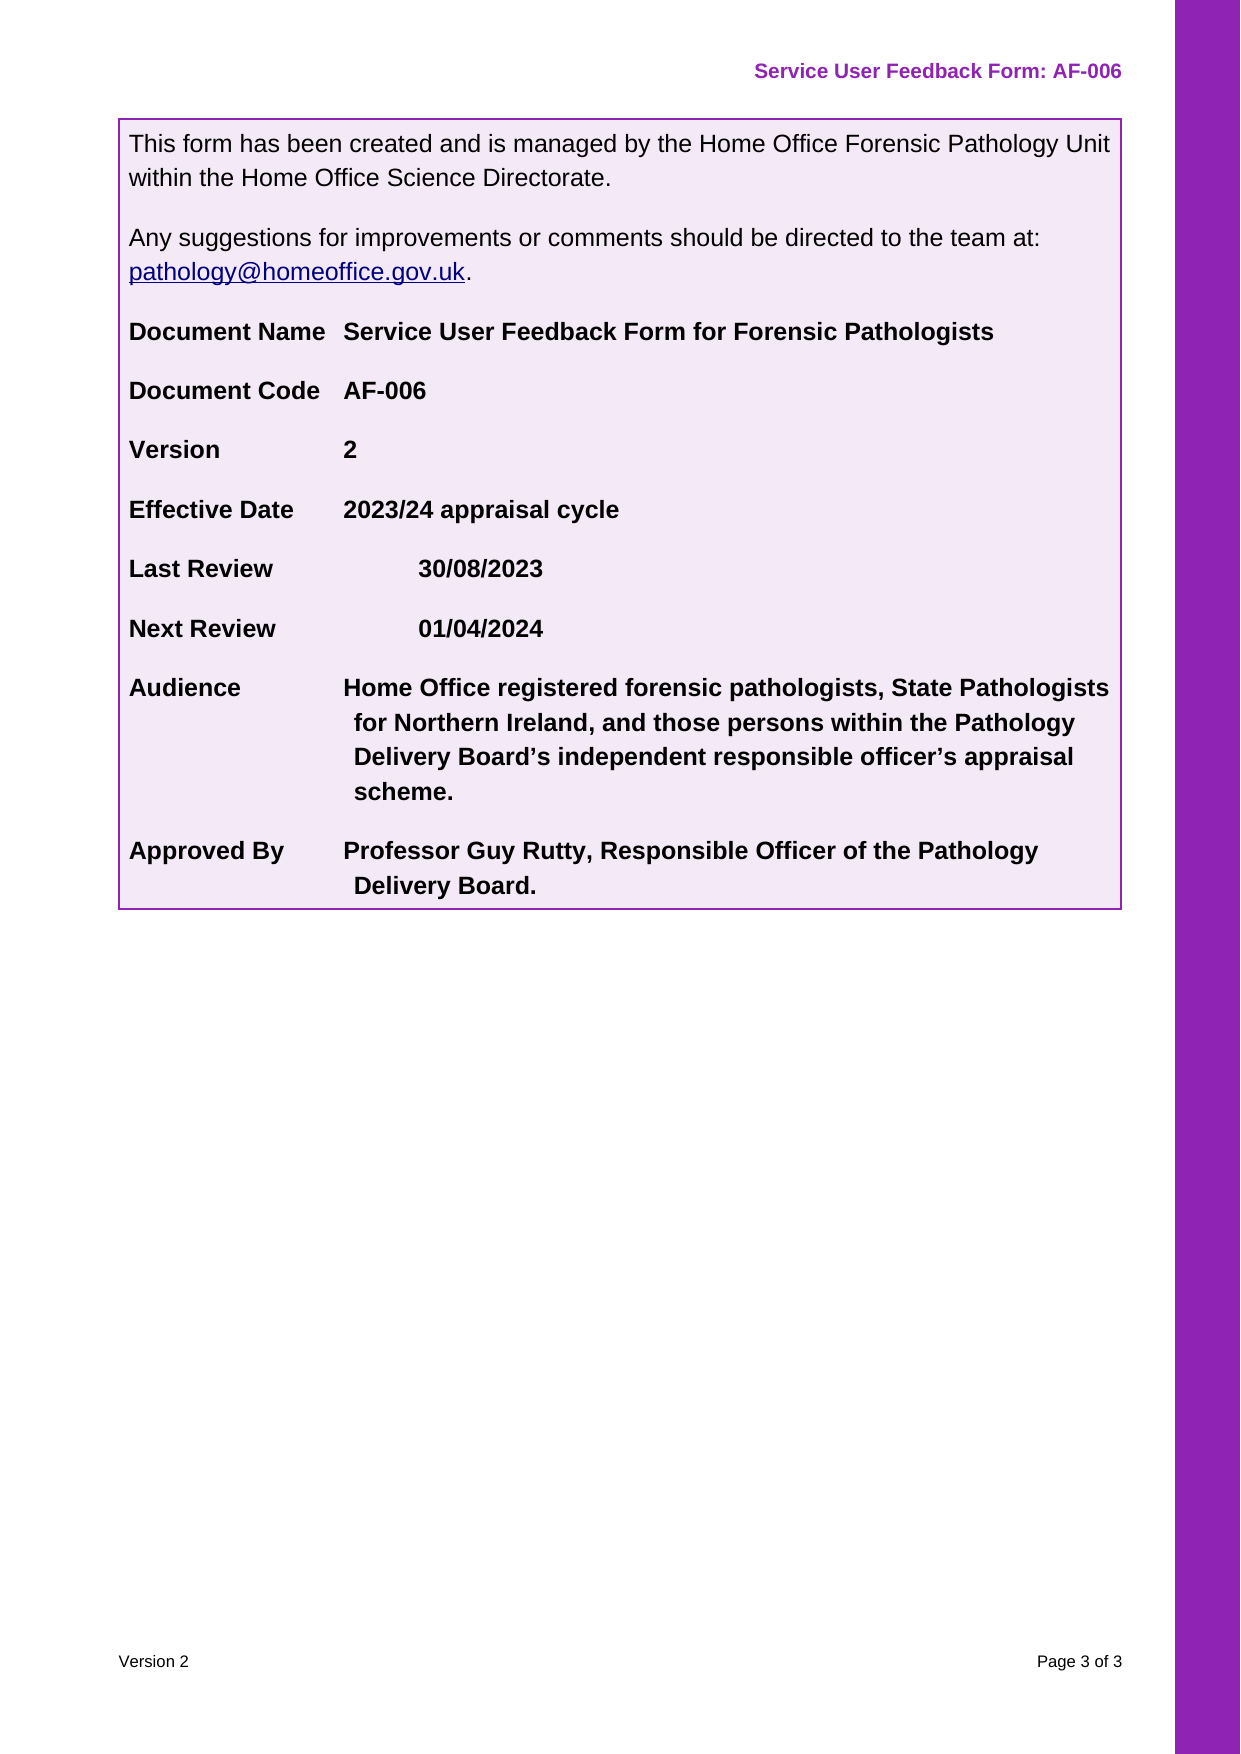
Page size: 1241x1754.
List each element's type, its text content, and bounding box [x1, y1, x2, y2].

text Audience Home Office registered forensic pathologists, State Pathologists for Northern Ireland, and those persons within the Pathology Delivery Board’s independent responsible officer’s appraisal scheme. [120, 663, 1120, 806]
text This form has been created and is managed by the Home Office Forensic Pathology Unit within the Home Office Science Directorate. [120, 120, 1120, 192]
text Any suggestions for improvements or comments should be directed to the team at: pathology@homeoffice.gov.uk. [120, 212, 1120, 286]
text Document Code AF-006 [120, 366, 1120, 405]
text Effective Date 2023/24 appraisal cycle [120, 484, 1120, 524]
text Next Review 01/04/2024 [120, 603, 1120, 643]
text Approved By Professor Guy Rutty, Responsible Officer of the Pathology Delivery Board. [120, 826, 1120, 908]
text Version 2 [120, 425, 1120, 464]
text Document Name Service User Feedback Form for Forensic Pathologists [120, 306, 1120, 345]
text Last Review 30/08/2023 [120, 544, 1120, 583]
